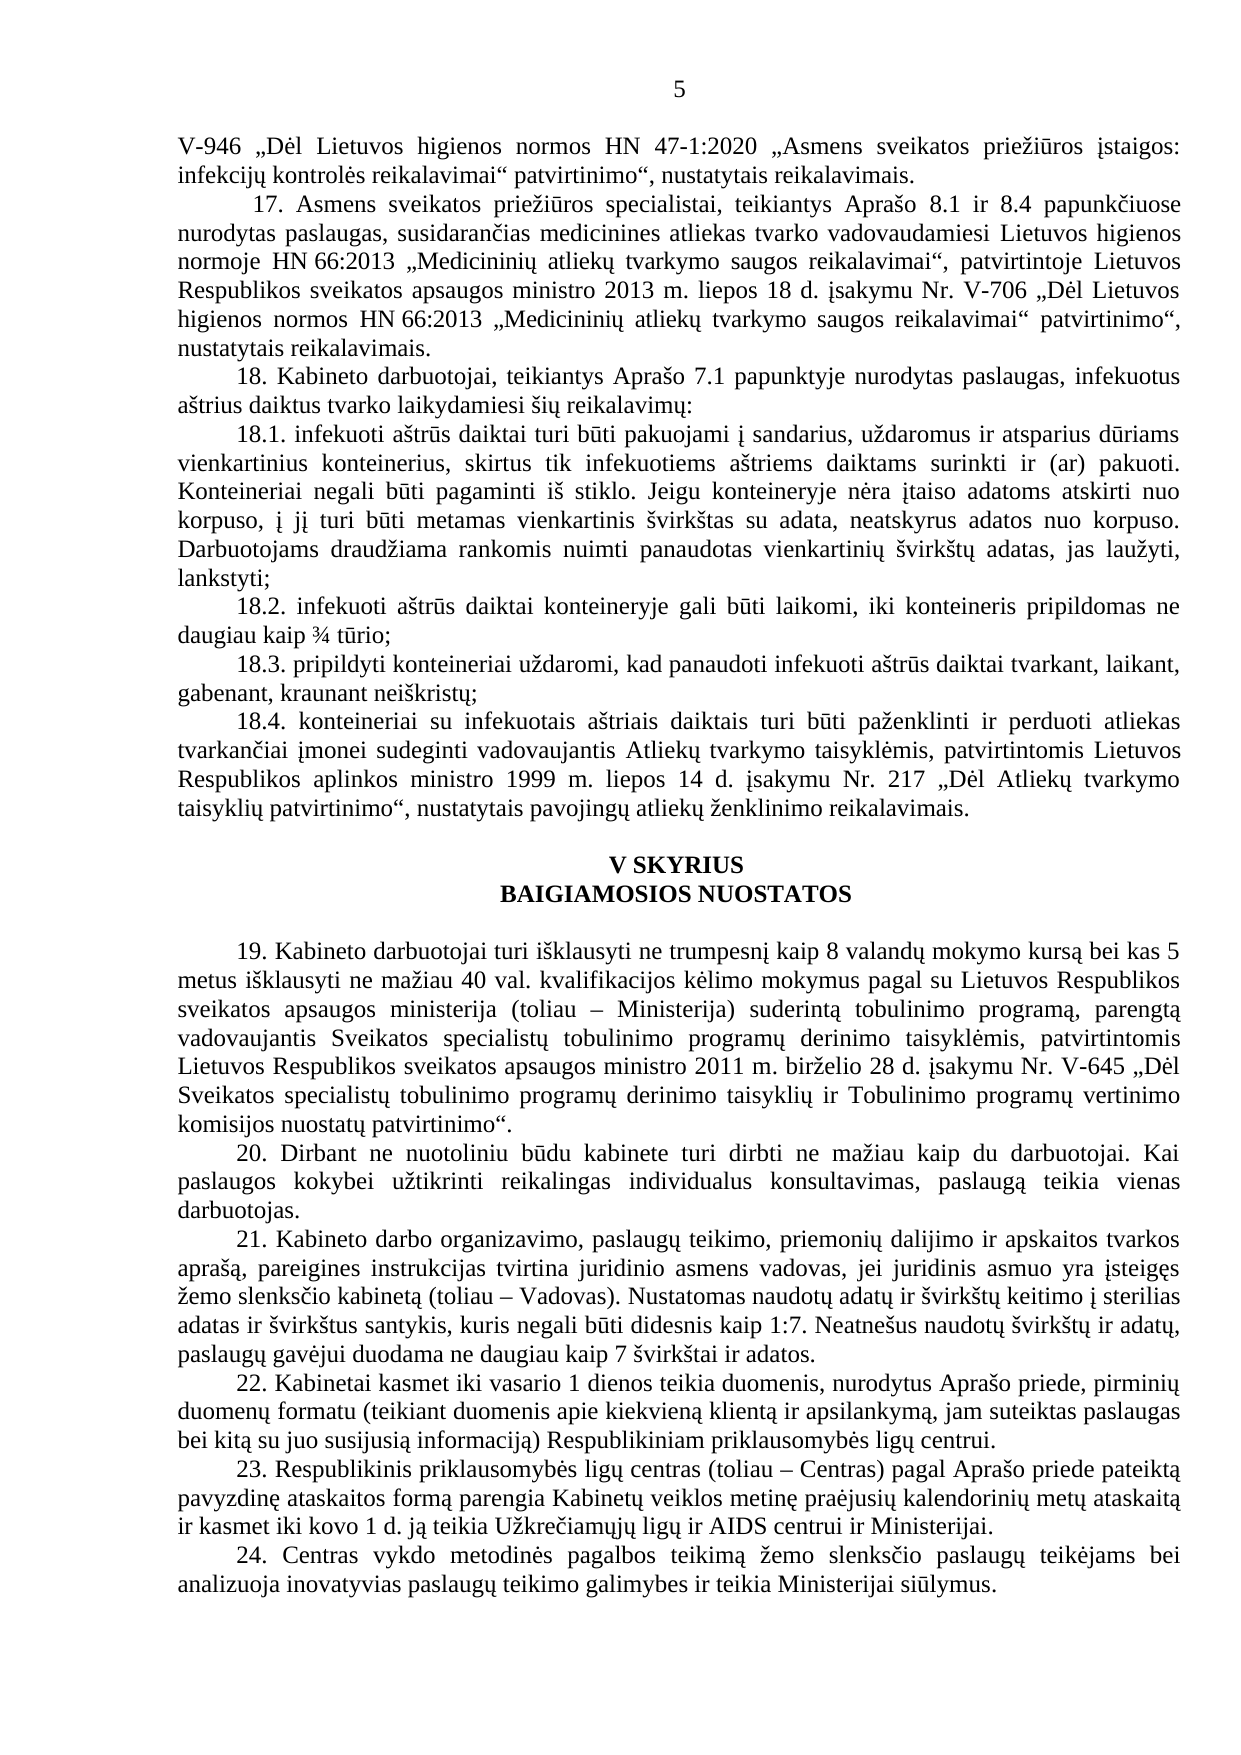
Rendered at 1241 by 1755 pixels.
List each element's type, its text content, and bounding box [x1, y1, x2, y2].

text 22. Kabinetai kasmet iki vasario 1 dienos teikia duomenis, nurodytus Aprašo priede, pirminių duomenų formatu (teikiant duomenis apie kiekvieną klientą ir apsilankymą, jam suteiktas paslaugas bei kitą su juo susijusią informaciją) Respublikiniam priklausomybės ligų centrui. [177, 1368, 1181, 1454]
text V SKYRIUS [177, 850, 1181, 879]
text 21. Kabineto darbo organizavimo, paslaugų teikimo, priemonių dalijimo ir apskaitos tvarkos aprašą, pareigines instrukcijas tvirtina juridinio asmens vadovas, jei juridinis asmuo yra įsteigęs žemo slenksčio kabinetą (toliau – Vadovas). Nustatomas naudotų adatų ir švirkštų keitimo į sterilias adatas ir švirkštus santykis, kuris negali būti didesnis kaip 1:7. Neatnešus naudotų švirkštų ir adatų, paslaugų gavėjui duodama ne daugiau kaip 7 švirkštai ir adatos. [177, 1224, 1181, 1368]
text BAIGIAMOSIOS NUOSTATOS [177, 879, 1181, 908]
text 17. Asmens sveikatos priežiūros specialistai, teikiantys Aprašo 8.1 ir 8.4 papunkčiuose nurodytas paslaugas, susidarančias medicinines atliekas tvarko vadovaudamiesi Lietuvos higienos normoje HN 66:2013 „Medicininių atliekų tvarkymo saugos reikalavimai“, patvirtintoje Lietuvos Respublikos sveikatos apsaugos ministro 2013 m. liepos 18 d. įsakymu Nr. V-706 „Dėl Lietuvos higienos normos HN 66:2013 „Medicininių atliekų tvarkymo saugos reikalavimai“ patvirtinimo“, nustatytais reikalavimais. [177, 189, 1181, 361]
text 18. Kabineto darbuotojai, teikiantys Aprašo 7.1 papunktyje nurodytas paslaugas, infekuotus aštrius daiktus tvarko laikydamiesi šių reikalavimų: [177, 361, 1181, 419]
text 18.2. infekuoti aštrūs daiktai konteineryje gali būti laikomi, iki konteineris pripildomas ne daugiau kaip ¾ tūrio; [177, 591, 1181, 649]
text 19. Kabineto darbuotojai turi išklausyti ne trumpesnį kaip 8 valandų mokymo kursą bei kas 5 metus išklausyti ne mažiau 40 val. kvalifikacijos kėlimo mokymus pagal su Lietuvos Respublikos sveikatos apsaugos ministerija (toliau – Ministerija) suderintą tobulinimo programą, parengtą vadovaujantis Sveikatos specialistų tobulinimo programų derinimo taisyklėmis, patvirtintomis Lietuvos Respublikos sveikatos apsaugos ministro 2011 m. birželio 28 d. įsakymu Nr. V-645 „Dėl Sveikatos specialistų tobulinimo programų derinimo taisyklių ir Tobulinimo programų vertinimo komisijos nuostatų patvirtinimo“. [177, 936, 1181, 1138]
text 18.3. pripildyti konteineriai uždaromi, kad panaudoti infekuoti aštrūs daiktai tvarkant, laikant, gabenant, kraunant neiškristų; [177, 649, 1181, 706]
text 18.1. infekuoti aštrūs daiktai turi būti pakuojami į sandarius, uždaromus ir atsparius dūriams vienkartinius konteinerius, skirtus tik infekuotiems aštriems daiktams surinkti ir (ar) pakuoti. Konteineriai negali būti pagaminti iš stiklo. Jeigu konteineryje nėra įtaiso adatoms atskirti nuo korpuso, į jį turi būti metamas vienkartinis švirkštas su adata, neatskyrus adatos nuo korpuso. Darbuotojams draudžiama rankomis nuimti panaudotas vienkartinių švirkštų adatas, jas laužyti, lankstyti; [177, 419, 1181, 591]
text 24. Centras vykdo metodinės pagalbos teikimą žemo slenksčio paslaugų teikėjams bei analizuoja inovatyvias paslaugų teikimo galimybes ir teikia Ministerijai siūlymus. [177, 1540, 1181, 1598]
text V-946 „Dėl Lietuvos higienos normos HN 47-1:2020 „Asmens sveikatos priežiūros įstaigos: infekcijų kontrolės reikalavimai“ patvirtinimo“, nustatytais reikalavimais. [177, 131, 1181, 189]
text 23. Respublikinis priklausomybės ligų centras (toliau – Centras) pagal Aprašo priede pateiktą pavyzdinę ataskaitos formą parengia Kabinetų veiklos metinę praėjusių kalendorinių metų ataskaitą ir kasmet iki kovo 1 d. ją teikia Užkrečiamųjų ligų ir AIDS centrui ir Ministerijai. [177, 1454, 1181, 1540]
text 20. Dirbant ne nuotoliniu būdu kabinete turi dirbti ne mažiau kaip du darbuotojai. Kai paslaugos kokybei užtikrinti reikalingas individualus konsultavimas, paslaugą teikia vienas darbuotojas. [177, 1138, 1181, 1224]
text 18.4. konteineriai su infekuotais aštriais daiktais turi būti paženklinti ir perduoti atliekas tvarkančiai įmonei sudeginti vadovaujantis Atliekų tvarkymo taisyklėmis, patvirtintomis Lietuvos Respublikos aplinkos ministro 1999 m. liepos 14 d. įsakymu Nr. 217 „Dėl Atliekų tvarkymo taisyklių patvirtinimo“, nustatytais pavojingų atliekų ženklinimo reikalavimais. [177, 706, 1181, 821]
